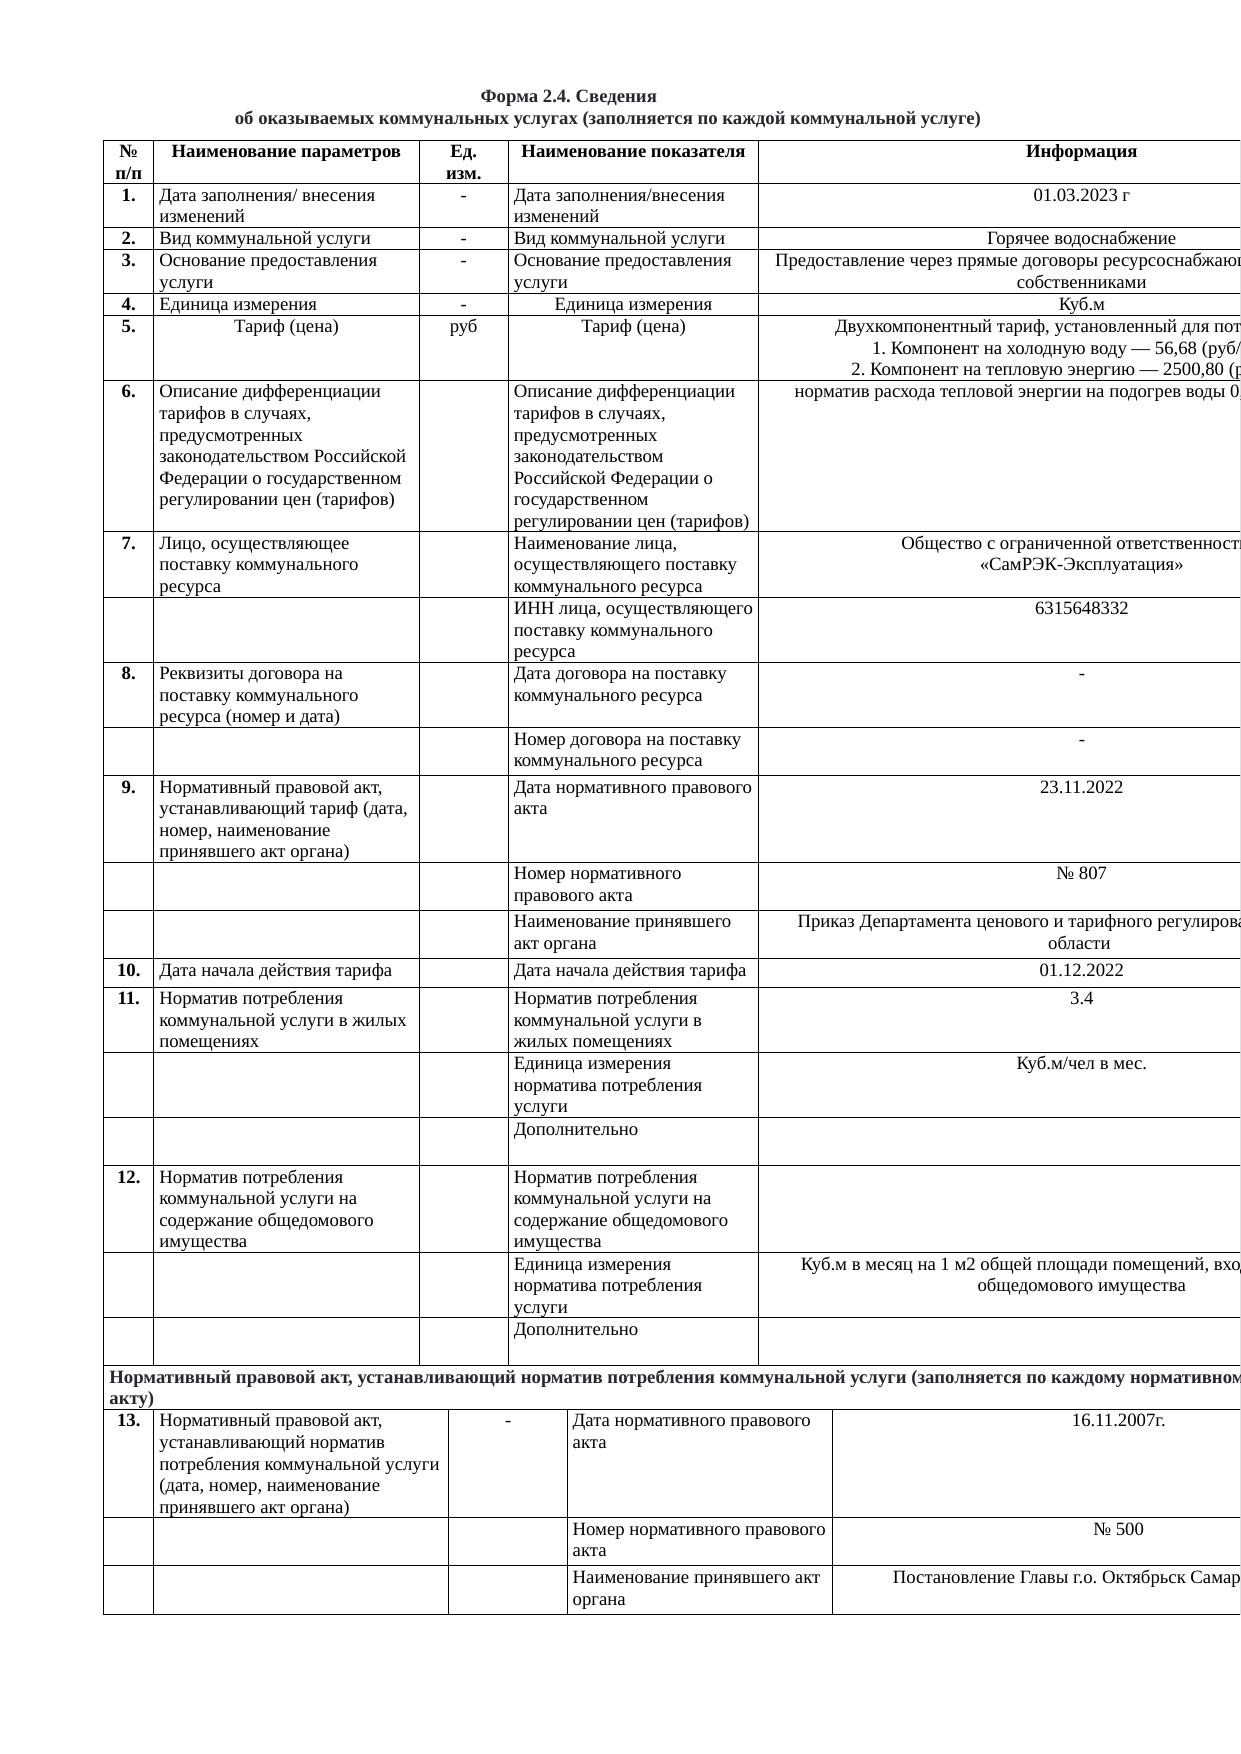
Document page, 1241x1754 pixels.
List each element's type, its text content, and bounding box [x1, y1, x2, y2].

table_cell [104, 598, 153, 662]
table_cell Тариф (цена) [509, 316, 758, 380]
table_cell Норматив потребления коммунальной услуги в жилых помещениях [509, 988, 758, 1052]
table_cell № 807 [759, 863, 1240, 910]
table_cell [759, 1118, 1240, 1165]
table_cell [154, 1566, 448, 1613]
table_cell 13. [104, 1410, 153, 1517]
table_cell 6315648332 [759, 598, 1240, 662]
table_cell Номер договора на поставку коммунального ресурса [509, 728, 758, 775]
table_cell [104, 1566, 153, 1613]
table_cell [759, 1166, 1240, 1252]
table_cell 3.4 [759, 988, 1240, 1052]
table_cell 11. [104, 988, 153, 1052]
table_cell [420, 1053, 508, 1117]
table_cell Дата нормативного правового акта [568, 1410, 832, 1517]
table_cell [154, 911, 419, 958]
table_cell Дата заполнения/ внесения изменений [154, 184, 419, 227]
table_cell Норматив потребления коммунальной услуги в жилых помещениях [154, 988, 419, 1052]
table_cell 16.11.2007г. [833, 1410, 1240, 1517]
table_cell Общество с ограниченной ответственностью «СамРЭК-Эксплуатация» [759, 532, 1240, 596]
table_cell Основание предоставления услуги [154, 250, 419, 292]
table_cell [420, 1118, 508, 1165]
table_cell 3. [104, 250, 153, 292]
table_cell [104, 1118, 153, 1165]
table_cell 01.03.2023 г [759, 184, 1240, 227]
table_cell [449, 1566, 567, 1613]
table_cell Единица измерения [509, 294, 758, 314]
table_cell Приказ Департамента ценового и тарифного регулирования Самарской области [759, 911, 1240, 958]
table_cell Нормативный правовой акт, устанавливающий норматив потребления коммунальной услуги (дата, номер, наименование принявшего акт органа) [154, 1410, 448, 1517]
table_cell [420, 728, 508, 775]
table_cell Единица измерения норматива потребления услуги [509, 1253, 758, 1317]
table_cell [759, 1318, 1240, 1365]
table_cell - [420, 184, 508, 227]
table_cell Основание предоставления услуги [509, 250, 758, 292]
table_cell [154, 1518, 448, 1565]
table_header Наименование показателя [509, 141, 758, 183]
table_cell [154, 728, 419, 775]
table_cell 7. [104, 532, 153, 596]
table_cell [154, 1053, 419, 1117]
table_cell Единица измерения [154, 294, 419, 314]
table_cell 10. [104, 959, 153, 987]
table_cell Описание дифференциации тарифов в случаях, предусмотренных законодательством Российской Федерации о государственном регулировании цен (тарифов) [509, 381, 758, 531]
table_cell Дата начала действия тарифа [509, 959, 758, 987]
table_header № п/п [104, 141, 153, 183]
table_cell [420, 381, 508, 531]
table_cell Горячее водоснабжение [759, 228, 1240, 249]
table_cell [104, 1518, 153, 1565]
table_cell Реквизиты договора на поставку коммунального ресурса (номер и дата) [154, 663, 419, 727]
table_cell Тариф (цена) [154, 316, 419, 380]
table_cell - [759, 663, 1240, 727]
table_header Информация [759, 141, 1240, 183]
table_cell [154, 1318, 419, 1365]
table_cell 5. [104, 316, 153, 380]
table_cell Двухкомпонентный тариф, установленный для потребителей: 1. Компонент на холодную воду — 56,68 (руб/куб.м) 2. Компонент на тепловую энергию — 2500,80 (руб/Гкал) [759, 316, 1240, 380]
table_cell [104, 1318, 153, 1365]
table_cell [449, 1518, 567, 1565]
table_cell Лицо, осуществляющее поставку коммунального ресурса [154, 532, 419, 596]
table_cell [420, 776, 508, 862]
table_cell Единица измерения норматива потребления услуги [509, 1053, 758, 1117]
table_cell [154, 1118, 419, 1165]
table_cell 12. [104, 1166, 153, 1252]
table_cell Дополнительно [509, 1318, 758, 1365]
table_cell Куб.м [759, 294, 1240, 314]
table_cell [420, 1318, 508, 1365]
table_cell Норматив потребления коммунальной услуги на содержание общедомового имущества [509, 1166, 758, 1252]
table_cell Наименование принявшего акт органа [568, 1566, 832, 1613]
table_cell [420, 863, 508, 910]
table_cell Вид коммунальной услуги [154, 228, 419, 249]
table_cell [420, 911, 508, 958]
table_cell 6. [104, 381, 153, 531]
table_cell Наименование принявшего акт органа [509, 911, 758, 958]
table_header Наименование параметров [154, 141, 419, 183]
table_cell [420, 988, 508, 1052]
table_cell 23.11.2022 [759, 776, 1240, 862]
table_cell Вид коммунальной услуги [509, 228, 758, 249]
table_cell [420, 1253, 508, 1317]
table_cell Описание дифференциации тарифов в случаях, предусмотренных законодательством Российской Федерации о государственном регулировании цен (тарифов) [154, 381, 419, 531]
table_cell Дата заполнения/внесения изменений [509, 184, 758, 227]
table_cell Куб.м в месяц на 1 м2 общей площади помещений, входящих в состав общедомового имущества [759, 1253, 1240, 1317]
table_cell Норматив потребления коммунальной услуги на содержание общедомового имущества [154, 1166, 419, 1252]
table_cell Номер нормативного правового акта [568, 1518, 832, 1565]
table_cell [104, 1253, 153, 1317]
table_cell [104, 1053, 153, 1117]
table_cell Нормативный правовой акт, устанавливающий тариф (дата, номер, наименование принявшего акт органа) [154, 776, 419, 862]
table_cell [104, 911, 153, 958]
table_cell Дата нормативного правового акта [509, 776, 758, 862]
table_cell Дата начала действия тарифа [154, 959, 419, 987]
table_cell 8. [104, 663, 153, 727]
table_cell ИНН лица, осуществляющего поставку коммунального ресурса [509, 598, 758, 662]
table_cell [154, 1253, 419, 1317]
table_cell Постановление Главы г.о. Октябрьск Самарской области [833, 1566, 1240, 1613]
text Форма 2.4. Сведения об оказываемых коммунальных услугах (заполняется по каждой коммунальной услуге) [0, 85, 1167, 128]
table_cell [420, 663, 508, 727]
table_cell Дата договора на поставку коммунального ресурса [509, 663, 758, 727]
table_header Ед. изм. [420, 141, 508, 183]
table_cell [154, 598, 419, 662]
table_cell Номер нормативного правового акта [509, 863, 758, 910]
table_cell - [420, 228, 508, 249]
table_cell [104, 728, 153, 775]
table_cell - [759, 728, 1240, 775]
table_cell [154, 863, 419, 910]
table_cell [420, 598, 508, 662]
table_cell 4. [104, 294, 153, 314]
table_cell Нормативный правовой акт, устанавливающий норматив потребления коммунальной услуги (заполняется по каждому нормативному правовому акту) [104, 1366, 1240, 1409]
table_cell Дополнительно [509, 1118, 758, 1165]
table_cell [420, 1166, 508, 1252]
table_cell Куб.м/чел в мес. [759, 1053, 1240, 1117]
table_cell Предоставление через прямые договоры ресурсоснабжающей организации с собственниками [759, 250, 1240, 292]
table_cell 1. [104, 184, 153, 227]
table_cell руб [420, 316, 508, 380]
table_cell норматив расхода тепловой энергии на подогрев воды 0,065 Гкал/куб.м. [759, 381, 1240, 531]
table_cell [104, 863, 153, 910]
table_cell - [420, 294, 508, 314]
table_cell № 500 [833, 1518, 1240, 1565]
table_cell Наименование лица, осуществляющего поставку коммунального ресурса [509, 532, 758, 596]
table_cell [420, 959, 508, 987]
table_cell 01.12.2022 [759, 959, 1240, 987]
table_cell - [420, 250, 508, 292]
table_cell 9. [104, 776, 153, 862]
table_cell [420, 532, 508, 596]
table_cell - [449, 1410, 567, 1517]
table_cell 2. [104, 228, 153, 249]
